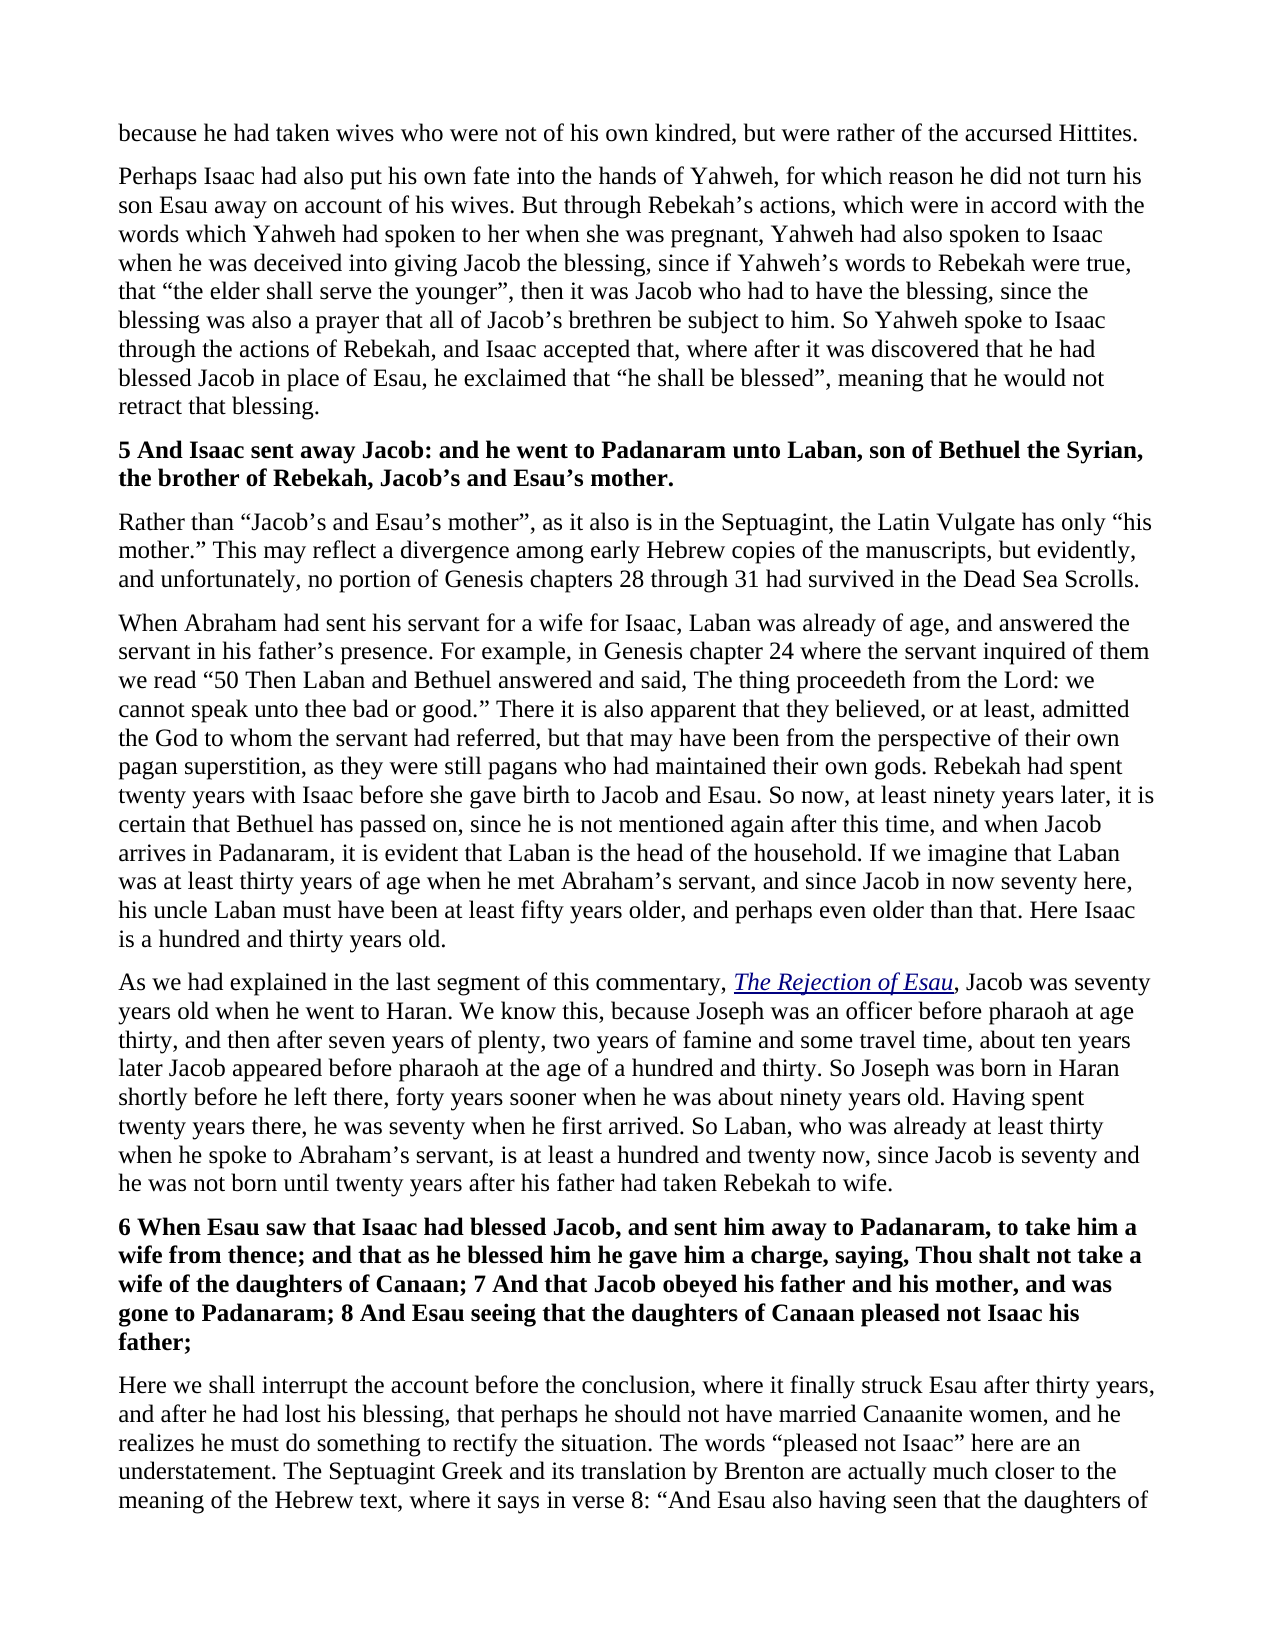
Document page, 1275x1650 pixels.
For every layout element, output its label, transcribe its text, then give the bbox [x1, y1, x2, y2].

text 5 And Isaac sent away Jacob: and he went to Padanaram unto Laban, son of Bethuel the Syrian, the brother of Rebekah, Jacob’s and Esau’s mother. [118, 435, 1157, 492]
text When Abraham had sent his servant for a wife for Isaac, Laban was already of age, and answered the servant in his father’s presence. For example, in Genesis chapter 24 where the servant inquired of them we read “50 Then Laban and Bethuel answered and said, The thing proceedeth from the Lord: we cannot speak unto thee bad or good.” There it is also apparent that they believed, or at least, admitted the God to whom the servant had referred, but that may have been from the perspective of their own pagan superstition, as they were still pagans who had maintained their own gods. Rebekah had spent twenty years with Isaac before she gave birth to Jacob and Esau. So now, at least ninety years later, it is certain that Bethuel has passed on, since he is not mentioned again after this time, and when Jacob arrives in Padanaram, it is evident that Laban is the head of the household. If we imagine that Laban was at least thirty years of age when he met Abraham’s servant, and since Jacob in now seventy here, his uncle Laban must have been at least fifty years older, and perhaps even older than that. Here Isaac is a hundred and thirty years old. [118, 608, 1157, 953]
text Perhaps Isaac had also put his own fate into the hands of Yahweh, for which reason he did not turn his son Esau away on account of his wives. But through Rebekah’s actions, which were in accord with the words which Yahweh had spoken to her when she was pregnant, Yahweh had also spoken to Isaac when he was deceived into giving Jacob the blessing, since if Yahweh’s words to Rebekah were true, that “the elder shall serve the younger”, then it was Jacob who had to have the blessing, since the blessing was also a prayer that all of Jacob’s brethren be subject to him. So Yahweh spoke to Isaac through the actions of Rebekah, and Isaac accepted that, where after it was discovered that he had blessed Jacob in place of Esau, he exclaimed that “he shall be blessed”, meaning that he would not retract that blessing. [118, 161, 1157, 420]
text As we had explained in the last segment of this commentary, The Rejection of Esau, Jacob was seventy years old when he went to Haran. We know this, because Joseph was an officer before pharaoh at age thirty, and then after seven years of plenty, two years of famine and some travel time, about ten years later Jacob appeared before pharaoh at the age of a hundred and thirty. So Joseph was born in Haran shortly before he left there, forty years sooner when he was about ninety years old. Having spent twenty years there, he was seventy when he first arrived. So Laban, who was already at least thirty when he spoke to Abraham’s servant, is at least a hundred and twenty now, since Jacob is seventy and he was not born until twenty years after his father had taken Rebekah to wife. [118, 967, 1157, 1197]
text 6 When Esau saw that Isaac had blessed Jacob, and sent him away to Padanaram, to take him a wife from thence; and that as he blessed him he gave him a charge, saying, Thou shalt not take a wife of the daughters of Canaan; 7 And that Jacob obeyed his father and his mother, and was gone to Padanaram; 8 And Esau seeing that the daughters of Canaan pleased not Isaac his father; [118, 1212, 1157, 1356]
text because he had taken wives who were not of his own kindred, but were rather of the accursed Hittites. [118, 118, 1157, 147]
text Rather than “Jacob’s and Esau’s mother”, as it also is in the Septuagint, the Latin Vulgate has only “his mother.” This may reflect a divergence among early Hebrew copies of the manuscripts, but evidently, and unfortunately, no portion of Genesis chapters 28 through 31 had survived in the Dead Sea Scrolls. [118, 507, 1157, 593]
text Here we shall interrupt the account before the conclusion, where it finally struck Esau after thirty years, and after he had lost his blessing, that perhaps he should not have married Canaanite women, and he realizes he must do something to rectify the situation. The words “pleased not Isaac” here are an understatement. The Septuagint Greek and its translation by Brenton are actually much closer to the meaning of the Hebrew text, where it says in verse 8: “And Esau also having seen that the daughters of [118, 1370, 1157, 1514]
